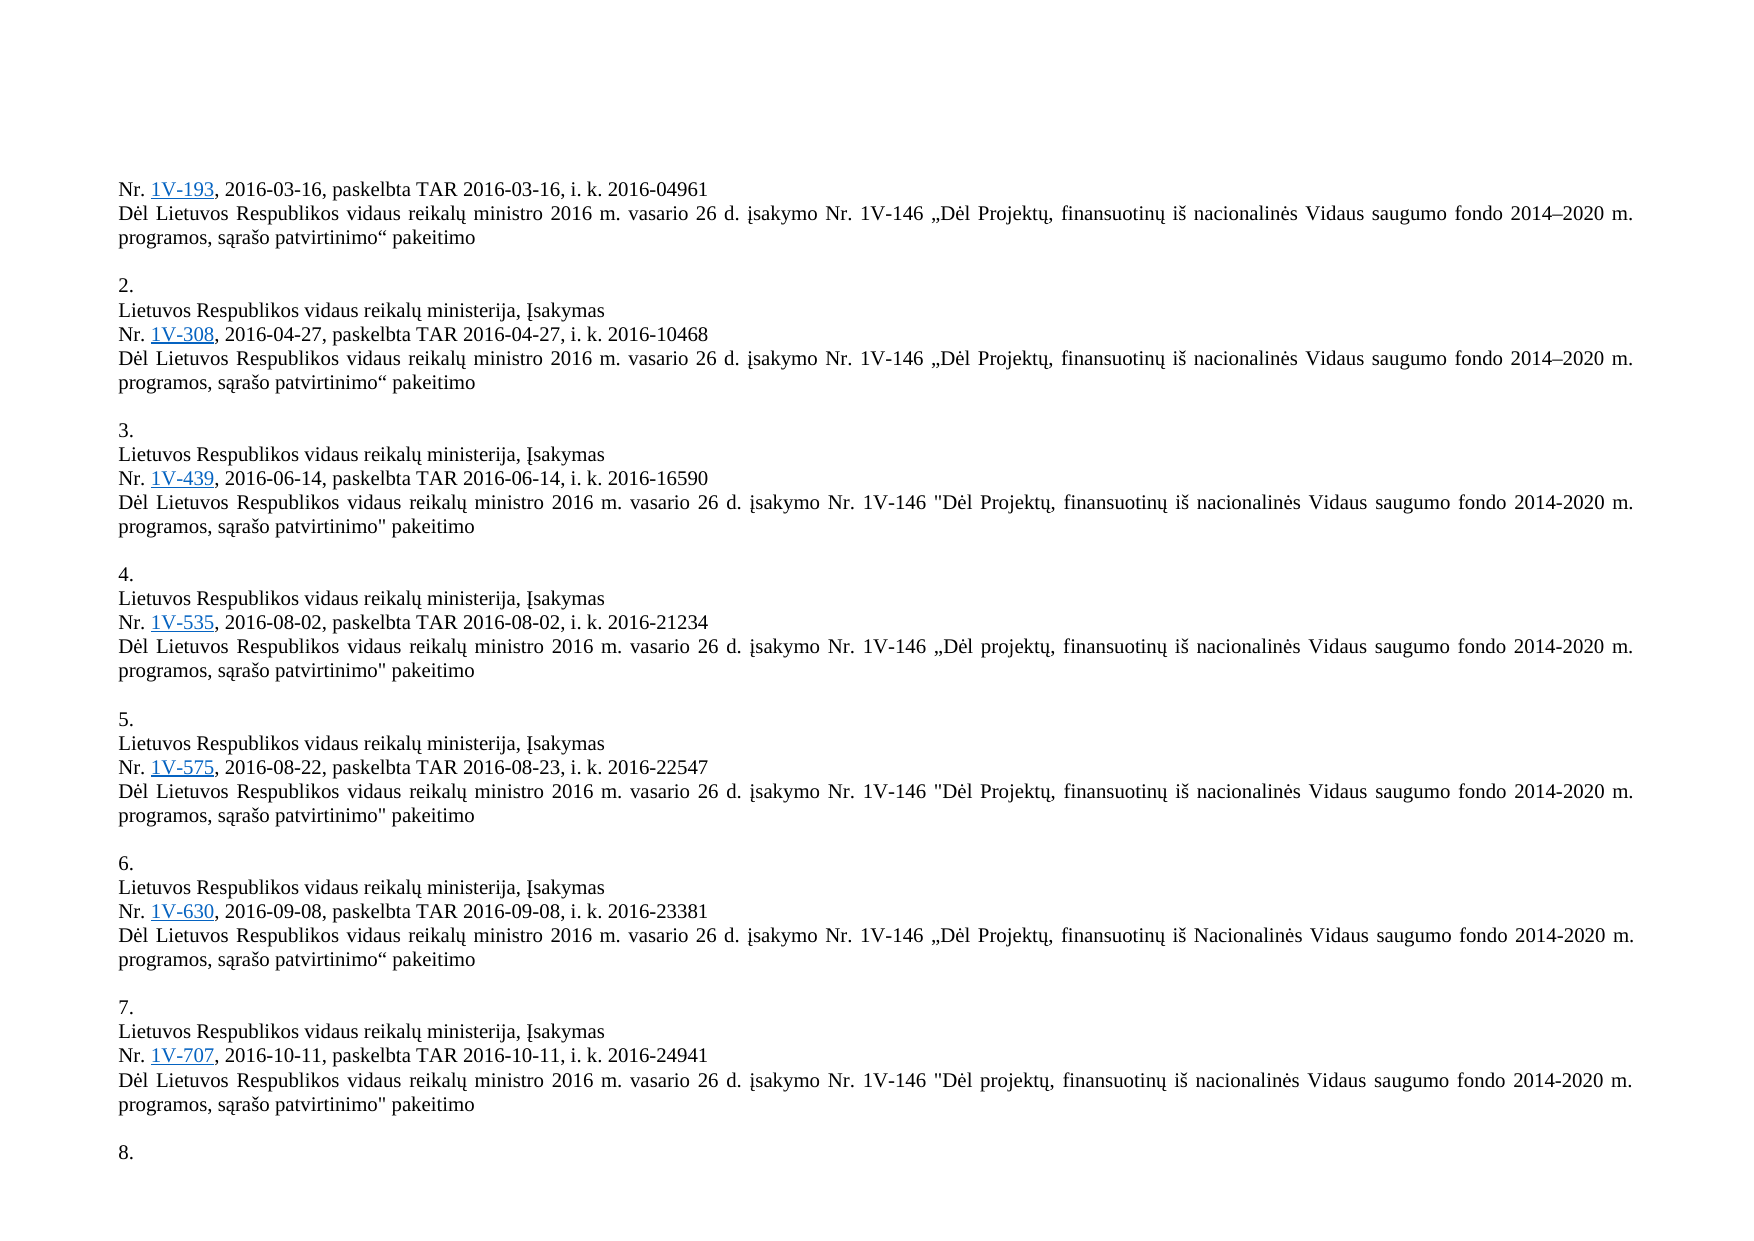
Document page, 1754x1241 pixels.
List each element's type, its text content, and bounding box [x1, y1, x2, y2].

text Lietuvos Respublikos vidaus reikalų ministerija, Įsakymas [118, 731, 1636, 755]
text 4. [118, 562, 1636, 586]
text Dėl Lietuvos Respublikos vidaus reikalų ministro 2016 m. vasario 26 d. įsakymo Nr. 1V-146 „Dėl projektų, finansuotinų iš nacionalinės Vidaus saugumo fondo 2014-2020 m. programos, sąrašo patvirtinimo" pakeitimo [118, 634, 1636, 682]
text 2. [118, 273, 1636, 297]
text Lietuvos Respublikos vidaus reikalų ministerija, Įsakymas [118, 1019, 1636, 1043]
text Dėl Lietuvos Respublikos vidaus reikalų ministro 2016 m. vasario 26 d. įsakymo Nr. 1V-146 „Dėl Projektų, finansuotinų iš nacionalinės Vidaus saugumo fondo 2014–2020 m. programos, sąrašo patvirtinimo“ pakeitimo [118, 346, 1636, 394]
text Nr. 1V-535, 2016-08-02, paskelbta TAR 2016-08-02, i. k. 2016-21234 [118, 610, 1636, 634]
text 3. [118, 418, 1636, 442]
text Lietuvos Respublikos vidaus reikalų ministerija, Įsakymas [118, 875, 1636, 899]
text Lietuvos Respublikos vidaus reikalų ministerija, Įsakymas [118, 586, 1636, 610]
text 7. [118, 995, 1636, 1019]
text Lietuvos Respublikos vidaus reikalų ministerija, Įsakymas [118, 297, 1636, 322]
text Nr. 1V-575, 2016-08-22, paskelbta TAR 2016-08-23, i. k. 2016-22547 [118, 755, 1636, 779]
text Dėl Lietuvos Respublikos vidaus reikalų ministro 2016 m. vasario 26 d. įsakymo Nr. 1V-146 "Dėl projektų, finansuotinų iš nacionalinės Vidaus saugumo fondo 2014-2020 m. programos, sąrašo patvirtinimo" pakeitimo [118, 1067, 1636, 1116]
text Nr. 1V-193, 2016-03-16, paskelbta TAR 2016-03-16, i. k. 2016-04961 [118, 177, 1636, 201]
text Nr. 1V-308, 2016-04-27, paskelbta TAR 2016-04-27, i. k. 2016-10468 [118, 322, 1636, 346]
text Nr. 1V-707, 2016-10-11, paskelbta TAR 2016-10-11, i. k. 2016-24941 [118, 1043, 1636, 1067]
text 8. [118, 1140, 1636, 1164]
text Nr. 1V-630, 2016-09-08, paskelbta TAR 2016-09-08, i. k. 2016-23381 [118, 899, 1636, 923]
text Nr. 1V-439, 2016-06-14, paskelbta TAR 2016-06-14, i. k. 2016-16590 [118, 466, 1636, 490]
text Dėl Lietuvos Respublikos vidaus reikalų ministro 2016 m. vasario 26 d. įsakymo Nr. 1V-146 "Dėl Projektų, finansuotinų iš nacionalinės Vidaus saugumo fondo 2014-2020 m. programos, sąrašo patvirtinimo" pakeitimo [118, 490, 1636, 538]
text 6. [118, 851, 1636, 875]
text Dėl Lietuvos Respublikos vidaus reikalų ministro 2016 m. vasario 26 d. įsakymo Nr. 1V-146 "Dėl Projektų, finansuotinų iš nacionalinės Vidaus saugumo fondo 2014-2020 m. programos, sąrašo patvirtinimo" pakeitimo [118, 779, 1636, 827]
text Lietuvos Respublikos vidaus reikalų ministerija, Įsakymas [118, 442, 1636, 466]
text Dėl Lietuvos Respublikos vidaus reikalų ministro 2016 m. vasario 26 d. įsakymo Nr. 1V-146 „Dėl Projektų, finansuotinų iš nacionalinės Vidaus saugumo fondo 2014–2020 m. programos, sąrašo patvirtinimo“ pakeitimo [118, 201, 1636, 249]
text Dėl Lietuvos Respublikos vidaus reikalų ministro 2016 m. vasario 26 d. įsakymo Nr. 1V-146 „Dėl Projektų, finansuotinų iš Nacionalinės Vidaus saugumo fondo 2014-2020 m. programos, sąrašo patvirtinimo“ pakeitimo [118, 923, 1636, 971]
text 5. [118, 707, 1636, 731]
